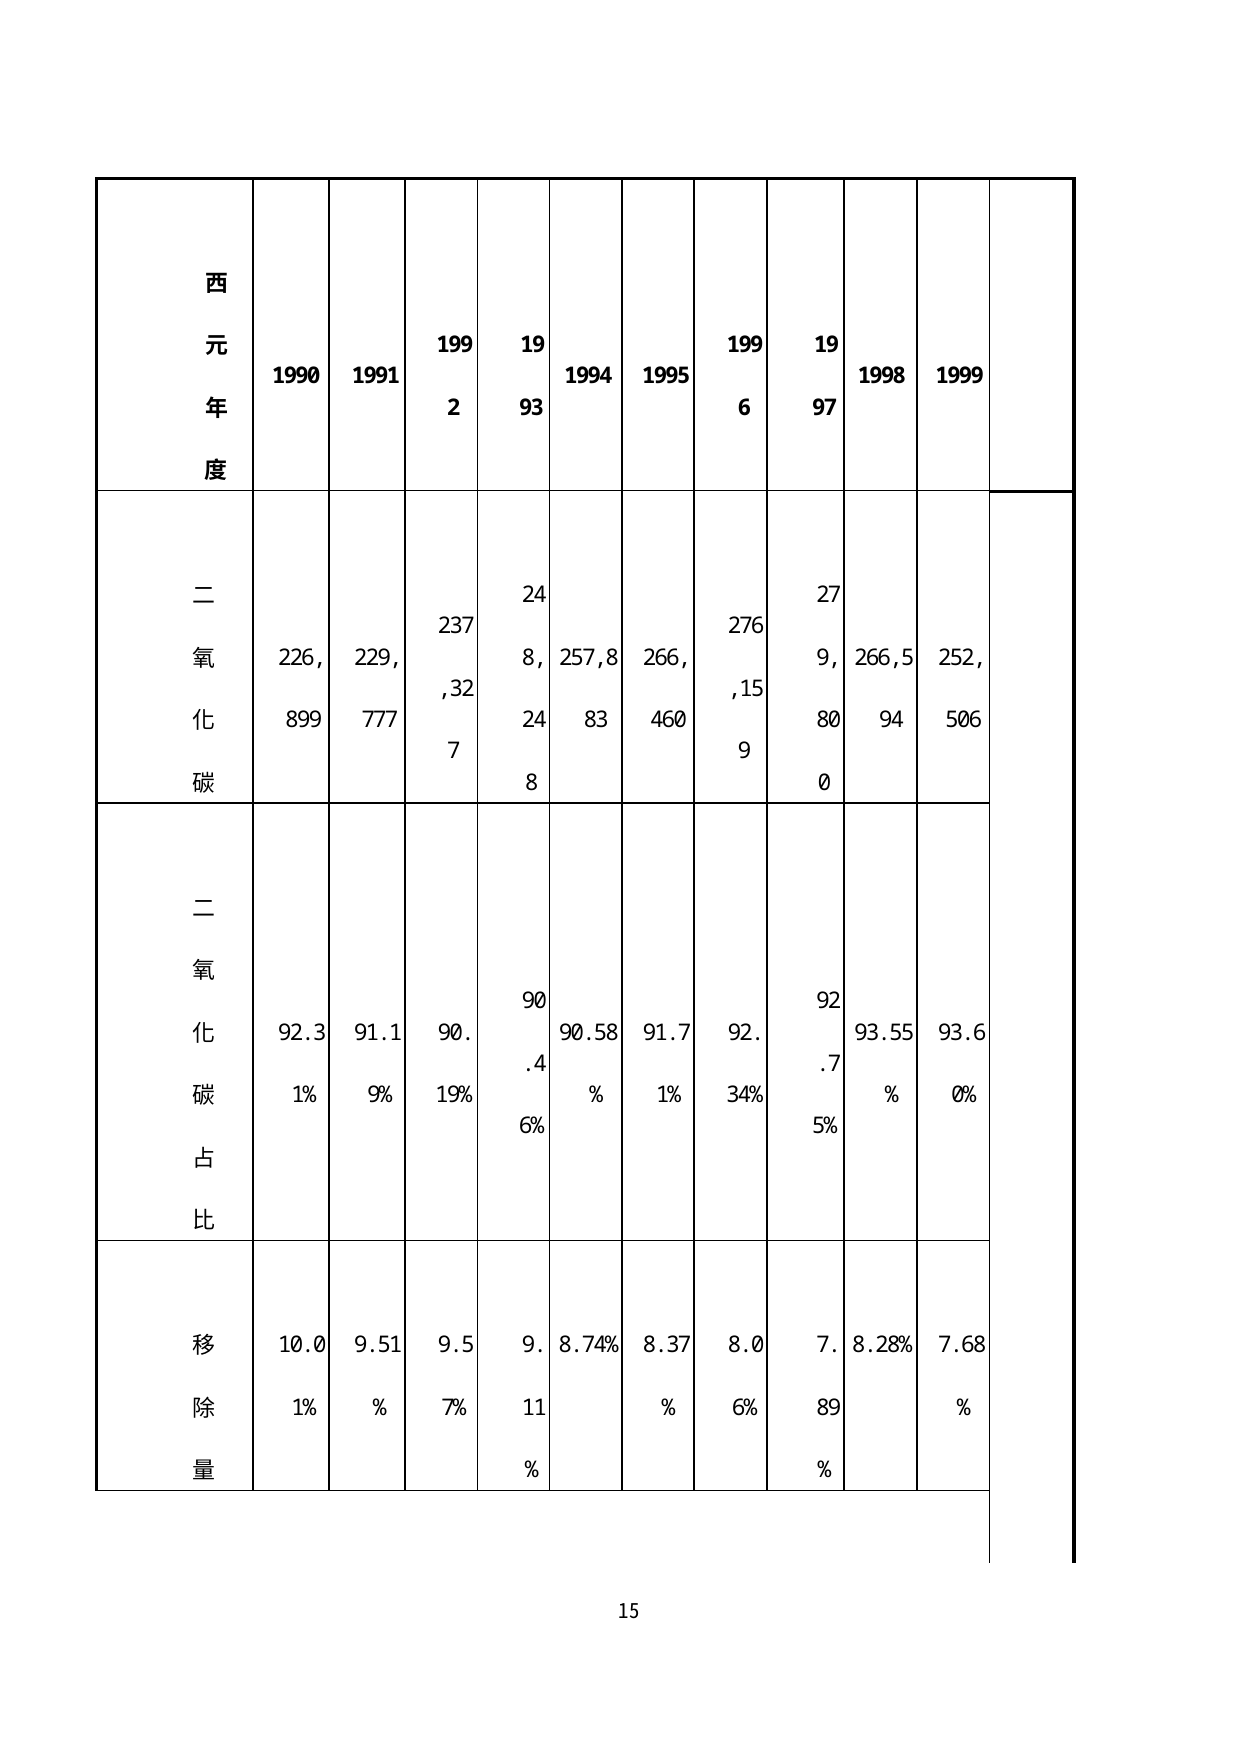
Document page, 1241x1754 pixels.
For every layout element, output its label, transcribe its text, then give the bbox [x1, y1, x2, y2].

table_cell 92.34% [695, 804, 766, 1240]
table_cell 91.71% [623, 804, 693, 1240]
table_cell 266,594 [845, 491, 916, 802]
table_cell 257,883 [550, 491, 621, 802]
table_cell 93.55% [845, 804, 916, 1240]
table_cell 7.68% [918, 1241, 989, 1490]
table_cell 移除量 [98, 1241, 252, 1490]
table_header [990, 493, 1072, 1491]
table_header 1998 [845, 180, 916, 490]
table_cell 226,899 [254, 491, 328, 802]
table_cell 8.06% [695, 1241, 766, 1490]
table_header 1993 [478, 180, 549, 490]
table_header 1990 [254, 180, 328, 490]
table_cell 90.58% [550, 804, 621, 1240]
table_cell 252,506 [918, 491, 989, 802]
table_header 1999 [918, 180, 989, 490]
table_cell 二氧化碳 [98, 491, 252, 802]
table_header 1995 [623, 180, 693, 490]
table_header 西元年度 [98, 180, 252, 490]
table_cell 10.01% [254, 1241, 328, 1490]
table_cell 二氧化碳占比 [98, 804, 252, 1240]
table_cell 8.74% [550, 1241, 621, 1490]
table_header [990, 180, 1072, 490]
table_cell 93.60% [918, 804, 989, 1240]
table_cell 90.19% [406, 804, 477, 1240]
table_cell 92.75% [768, 804, 843, 1240]
table_header 1996 [695, 180, 766, 490]
table_cell 9.57% [406, 1241, 477, 1490]
table_cell 9.51% [330, 1241, 404, 1490]
table_header 1994 [550, 180, 621, 490]
table_header 1992 [406, 180, 477, 490]
table_cell 92.31% [254, 804, 328, 1240]
table_header 1997 [768, 180, 843, 490]
table_cell 237,327 [406, 491, 477, 802]
table_cell 279,800 [768, 491, 843, 802]
table_header 1991 [330, 180, 404, 490]
table_cell 8.28% [845, 1241, 916, 1490]
table_cell 9.11% [478, 1241, 549, 1490]
table_cell 229,777 [330, 491, 404, 802]
table_cell 248,248 [478, 491, 549, 802]
table_cell 266,460 [623, 491, 693, 802]
table_cell 276,159 [695, 491, 766, 802]
table_cell 90.46% [478, 804, 549, 1240]
table_cell 7.89% [768, 1241, 843, 1490]
table_cell 91.19% [330, 804, 404, 1240]
table_cell 8.37% [623, 1241, 693, 1490]
